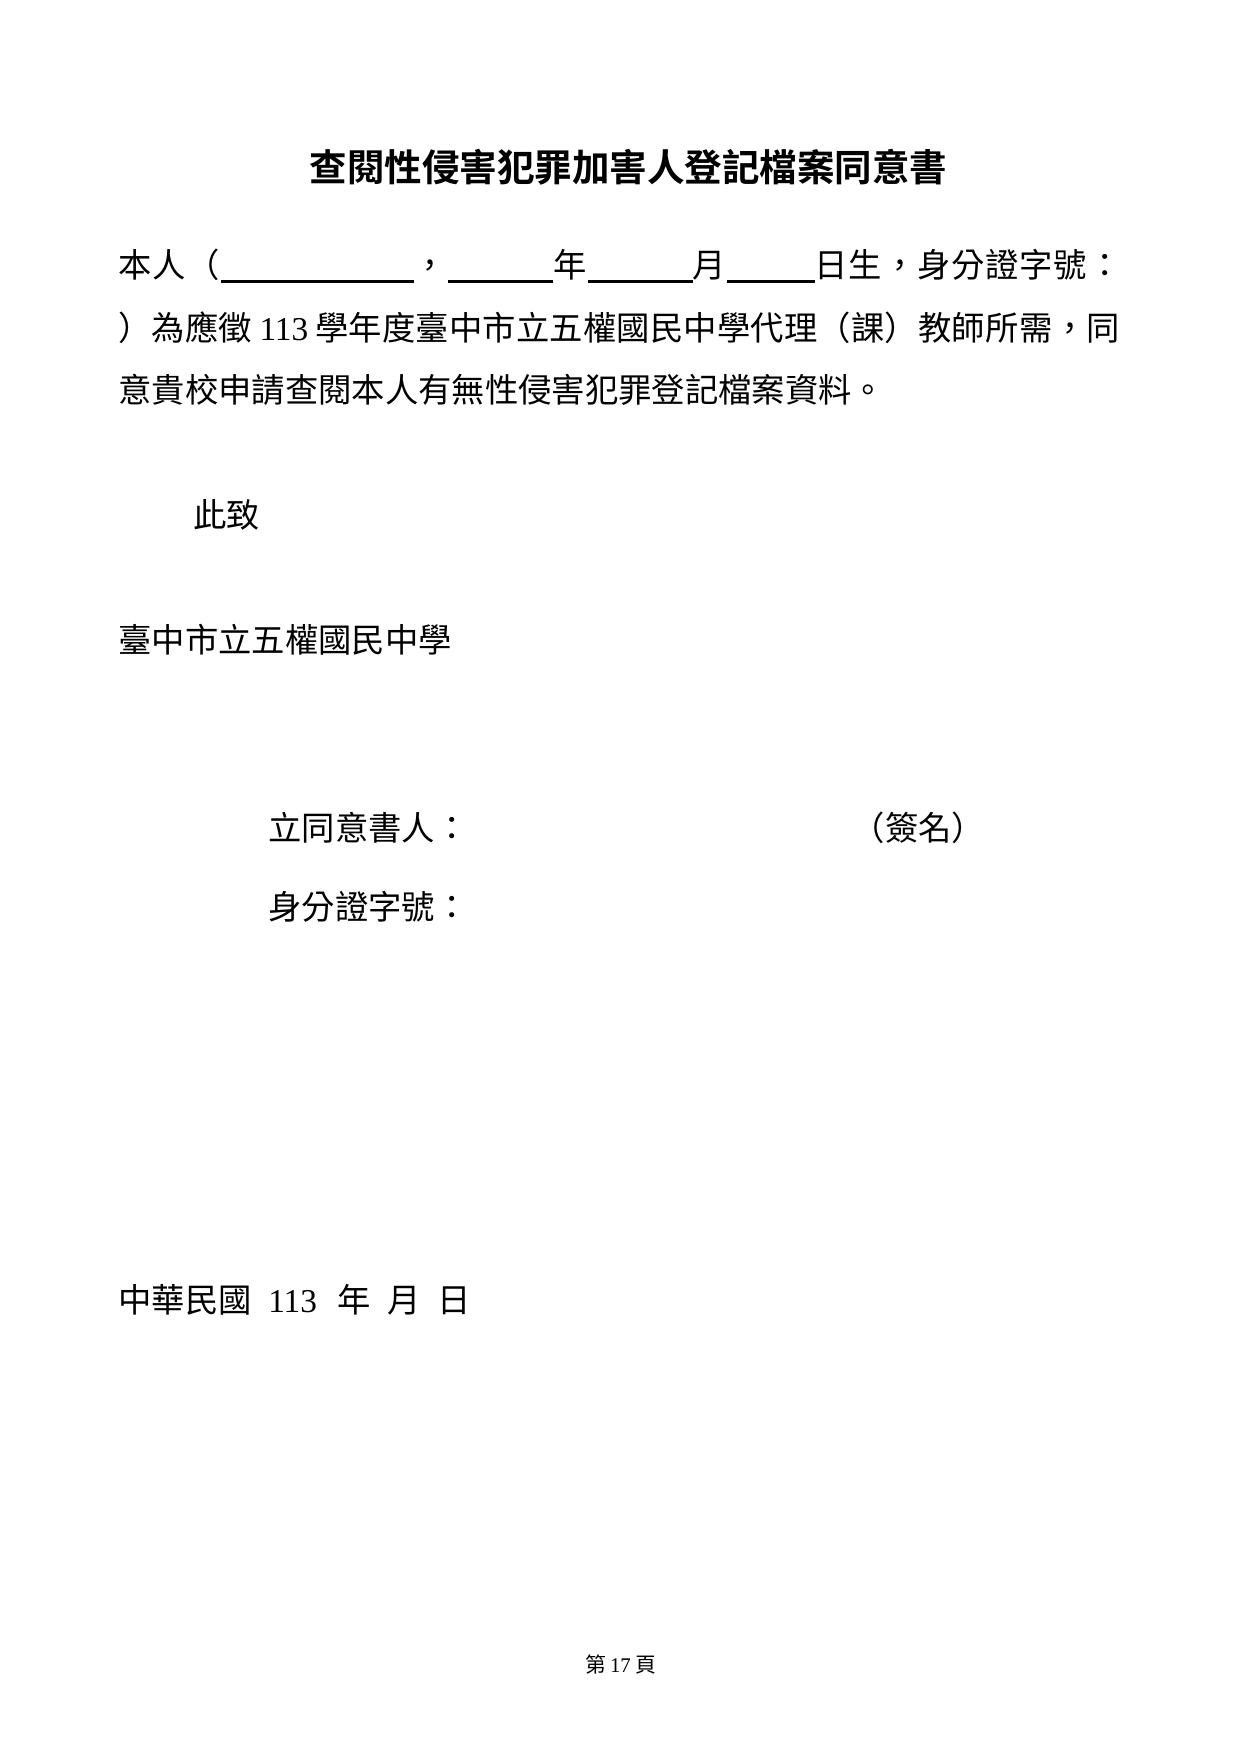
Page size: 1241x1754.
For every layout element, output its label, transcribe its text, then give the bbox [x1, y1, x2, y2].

text 查閱性侵害犯罪加害人登記檔案同意書 [118, 124, 1138, 186]
text 中華民國 113 年 月 日 [118, 1256, 1122, 1318]
text 本人（ ， 年 月 日生，身分證字號： ）為應徵113學年度臺中市立五權國民中學代理（課）教師所需，同意貴校申請查閱本人有無性侵害犯罪登記檔案資料。 [118, 221, 1122, 409]
text 身分證字號： [268, 864, 1122, 926]
text 臺中市立五權國民中學 [118, 596, 1122, 659]
text 立同意書人： （簽名） [268, 784, 1122, 846]
text 此致 [118, 471, 1122, 534]
